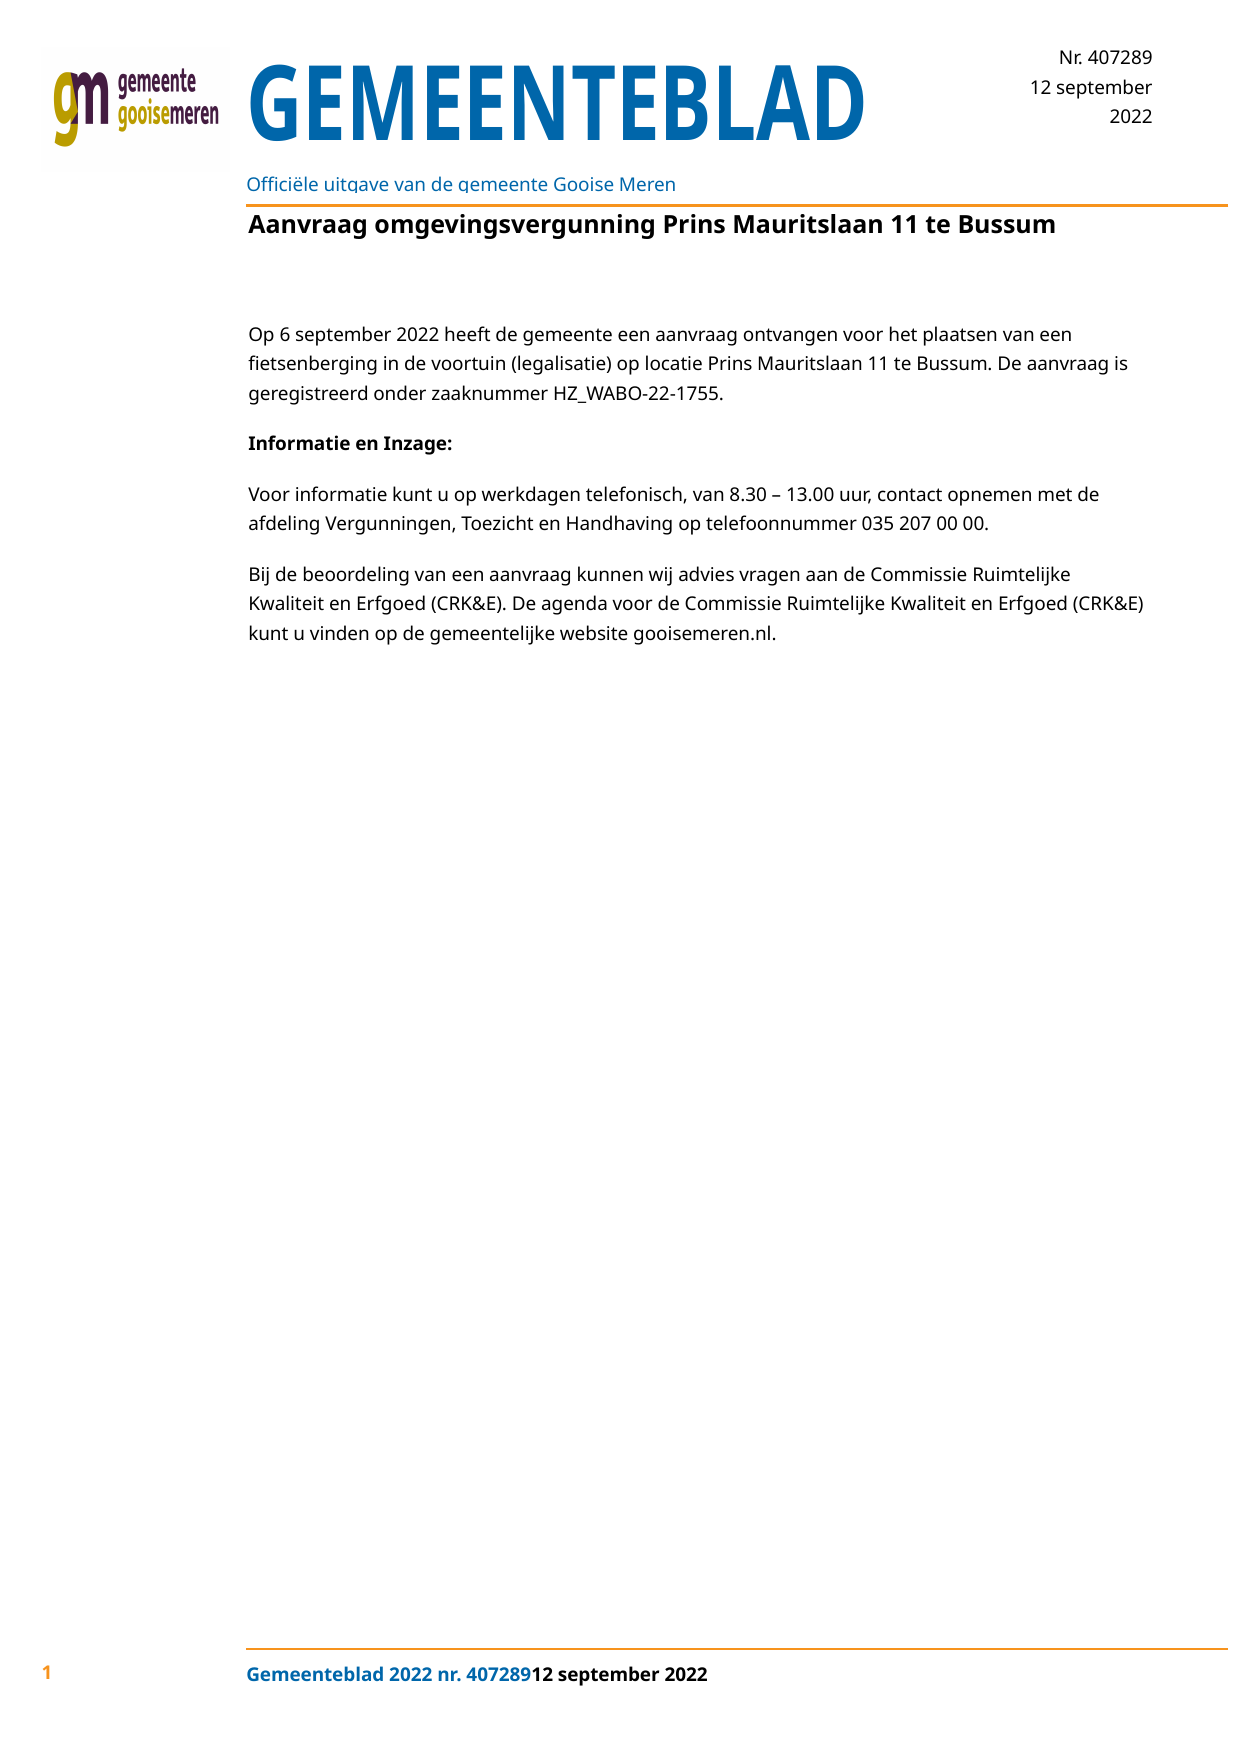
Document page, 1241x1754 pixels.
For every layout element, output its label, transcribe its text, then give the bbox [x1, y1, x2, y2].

text Voor informatie kunt u op werkdagen telefonisch, van 8.30 – 13.00 uur, contact opnemen met de afdeling Vergunningen, Toezicht en Handhaving op telefoonnummer 035 207 00 00. [248, 481, 1152, 536]
text Bij de beoordeling van een aanvraag kunnen wij advies vragen aan de Commissie Ruimtelijke Kwaliteit en Erfgoed (CRK&E). De agenda voor de Commissie Ruimtelijke Kwaliteit en Erfgoed (CRK&E) kunt u vinden op de gemeentelijke website gooisemeren.nl. [248, 561, 1152, 646]
text Informatie en Inzage: [248, 430, 1152, 456]
text Op 6 september 2022 heeft de gemeente een aanvraag ontvangen voor het plaatsen van een fietsenberging in de voortuin (legalisatie) op locatie Prins Mauritslaan 11 te Bussum. De aanvraag is geregistreerd onder zaaknummer HZ_WABO-22-1755. [248, 321, 1152, 406]
text Aanvraag omgevingsvergunning Prins Mauritslaan 11 te Bussum [248, 207, 1152, 241]
picture [41, 47, 231, 172]
